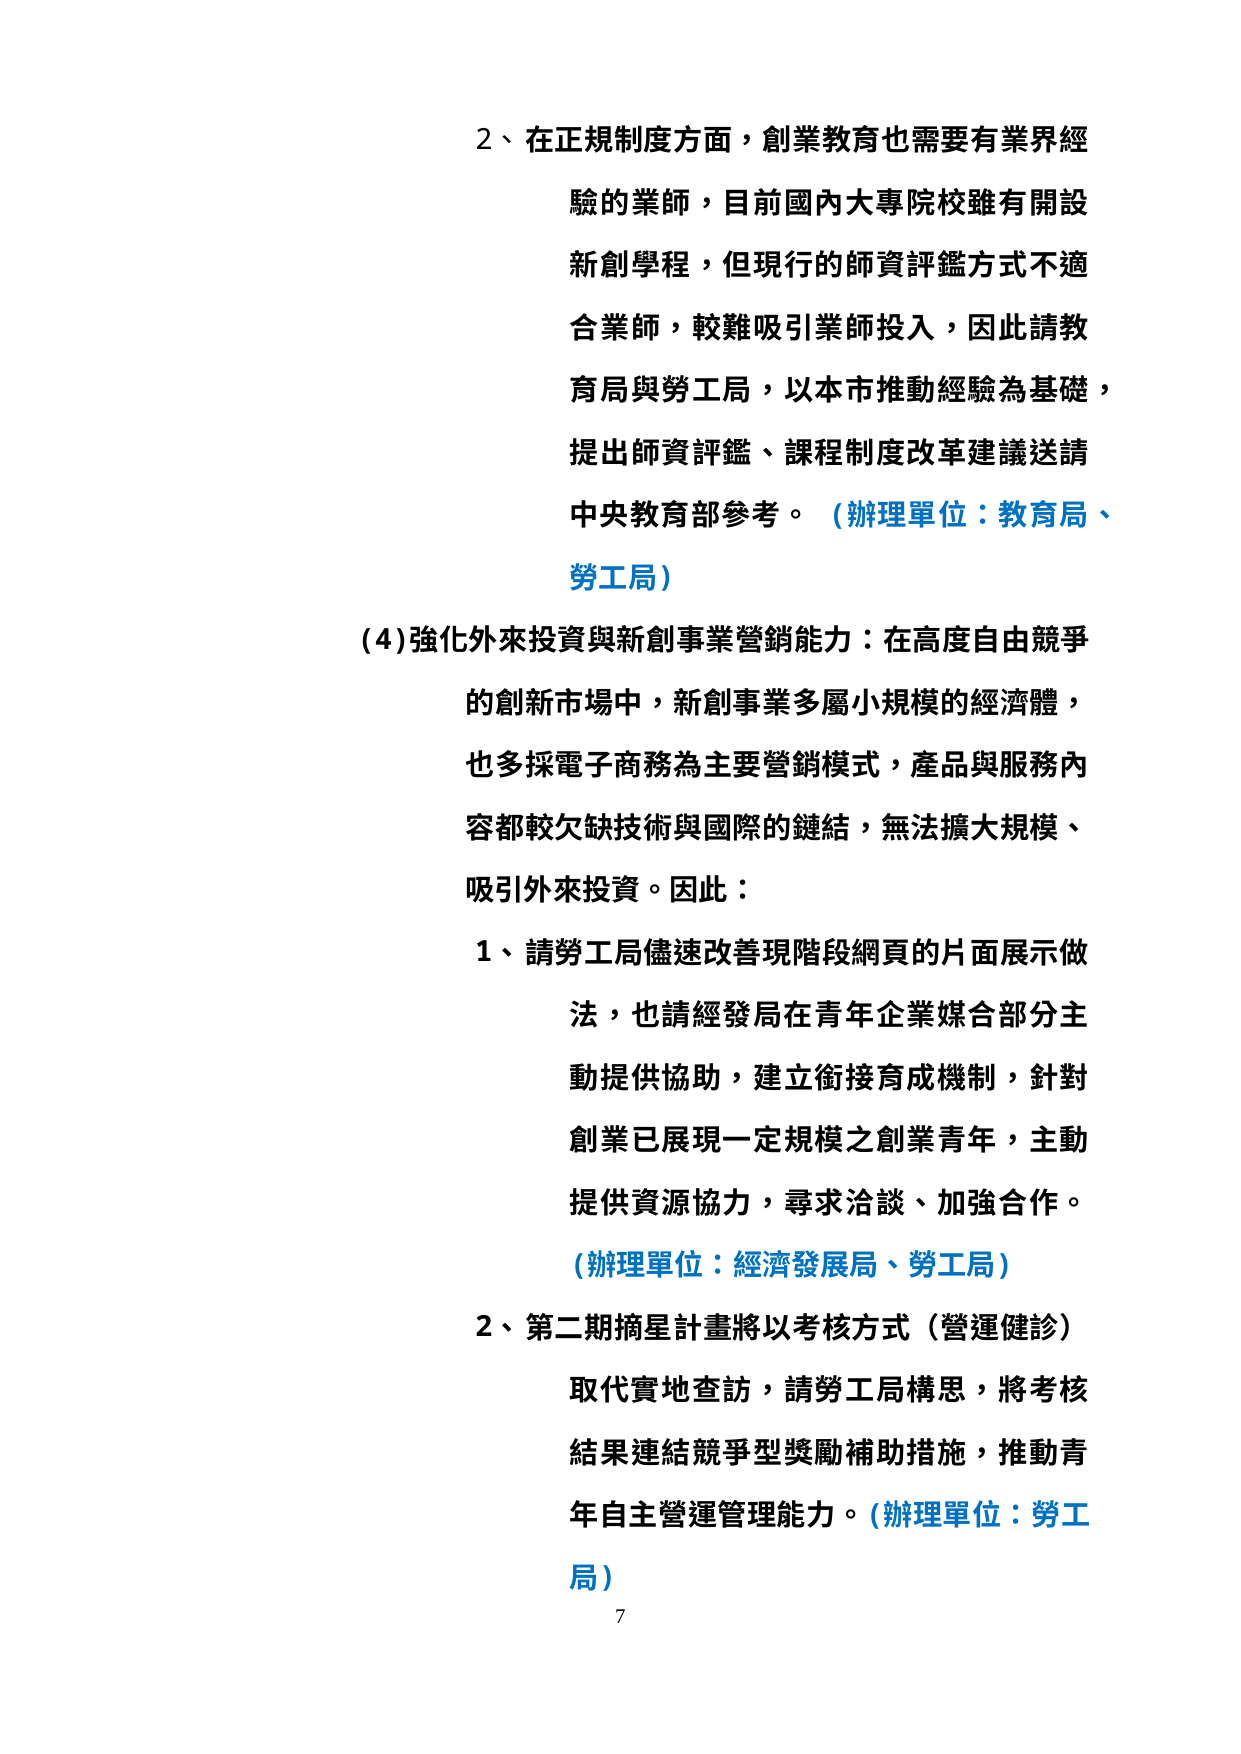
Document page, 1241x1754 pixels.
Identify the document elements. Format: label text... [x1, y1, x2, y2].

list 請勞工局儘速改善現階段網頁的片面展示做法，也請經發局在青年企業媒合部分主動提供協助，建立銜接育成機制，針對創業已展現一定規模之創業青年，主動提供資源協力，尋求洽談、加強合作。(辦理單位：經濟發展局、勞工局) [475, 909, 1090, 1284]
list 強化外來投資與新創事業營銷能力：在高度自由競爭的創新市場中，新創事業多屬小規模的經濟體，也多採電子商務為主要營銷模式，產品與服務內容都較欠缺技術與國際的鏈結，無法擴大規模、吸引外來投資。因此： [357, 596, 1090, 909]
list 第二期摘星計畫將以考核方式（營運健診）取代實地查訪，請勞工局構思，將考核結果連結競爭型獎勵補助措施，推動青年自主營運管理能力。(辦理單位：勞工局) [475, 1284, 1090, 1596]
list 在正規制度方面，創業教育也需要有業界經驗的業師，目前國內大專院校雖有開設新創學程，但現行的師資評鑑方式不適合業師，較難吸引業師投入，因此請教育局與勞工局，以本市推動經驗為基礎，提出師資評鑑、課程制度改革建議送請中央教育部參考。 (辦理單位：教育局、勞工局) [475, 96, 1090, 596]
